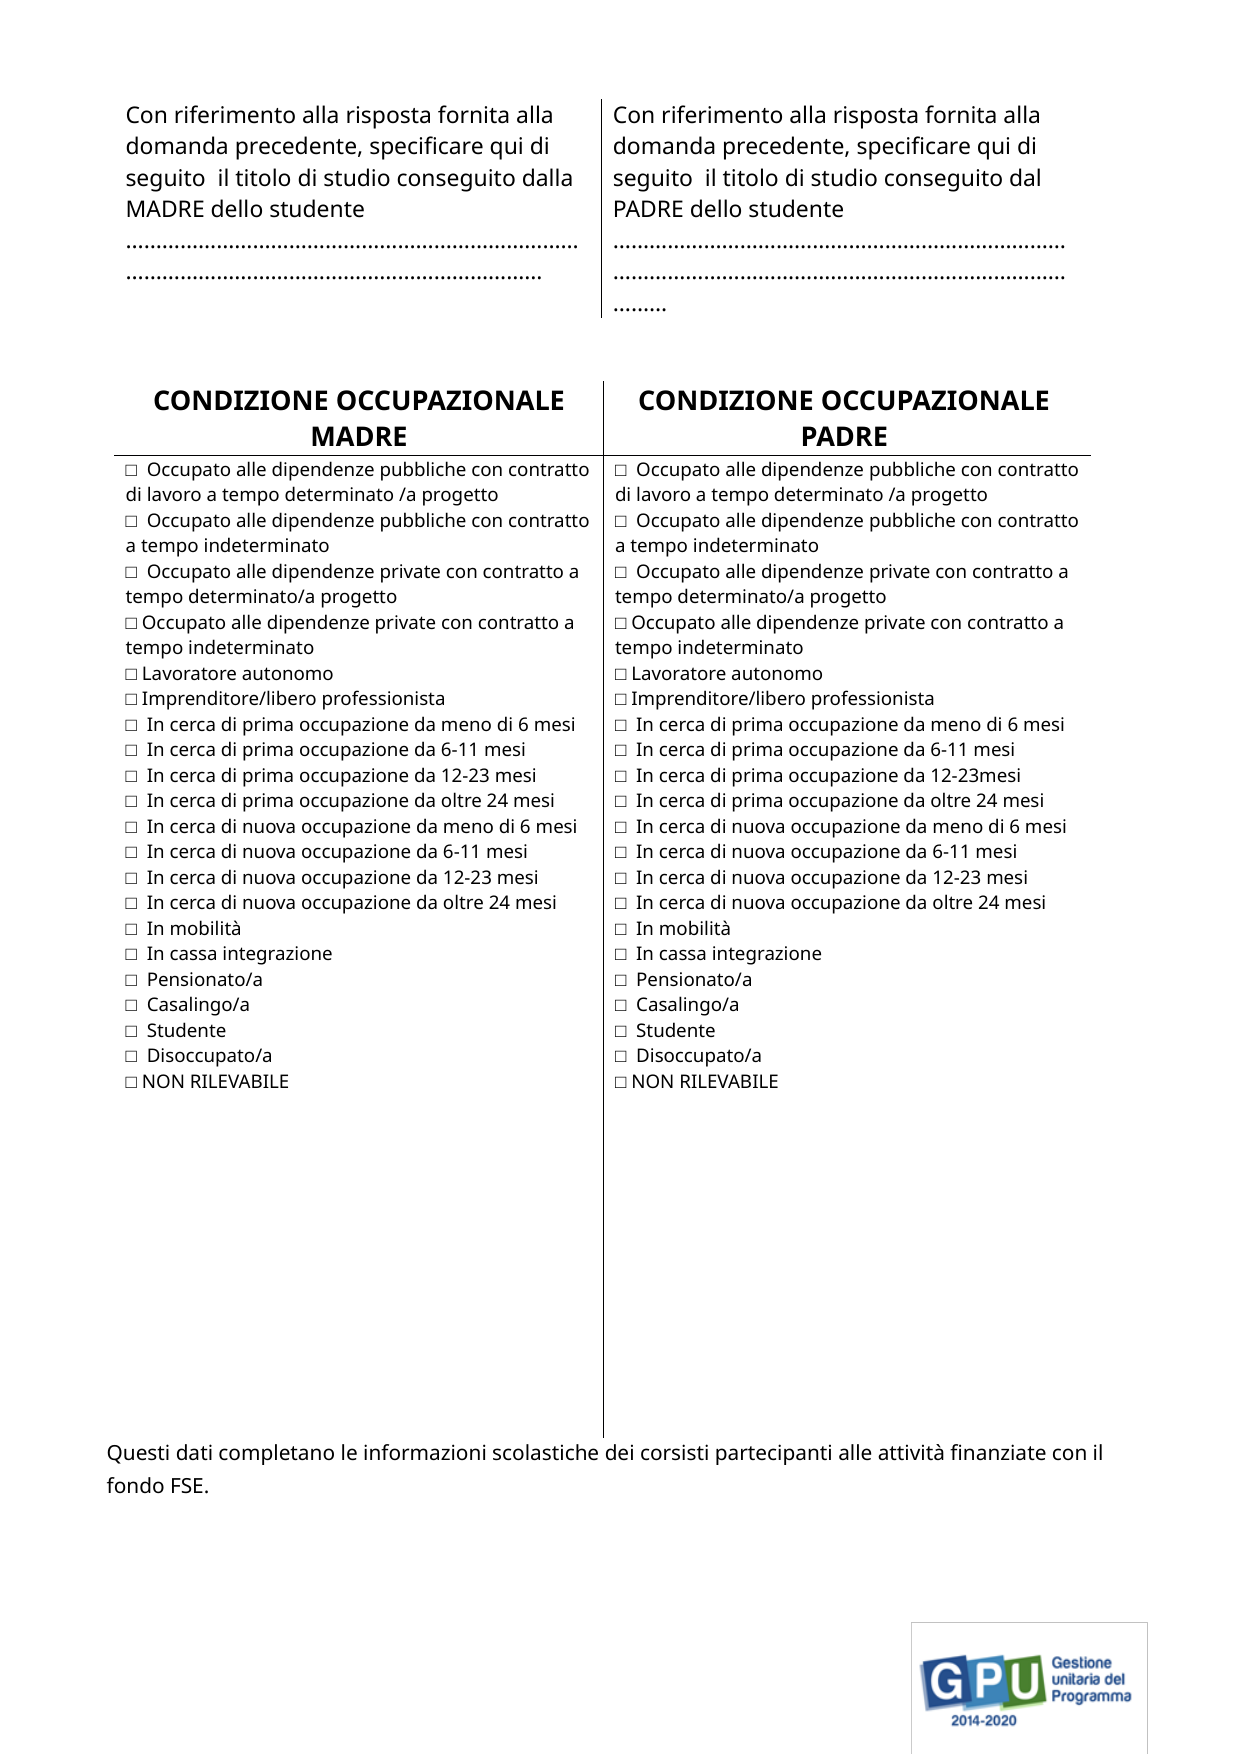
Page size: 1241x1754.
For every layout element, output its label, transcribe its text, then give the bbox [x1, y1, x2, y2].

table_header Con riferimento alla risposta fornita alla domanda precedente, specificare qui di seguito il titolo di studio conseguito dal PADRE dello studente …………………………………………………………………………………………………………………………………………… [602, 99, 1091, 318]
table_header CONDIZIONE OCCUPAZIONALE MADRE [114, 381, 603, 455]
text Questi dati completano le informazioni scolastiche dei corsisti partecipanti alle attività finanziate con il fondo FSE. [118, 1438, 1122, 1499]
table_header Con riferimento alla risposta fornita alla domanda precedente, specificare qui di seguito il titolo di studio conseguito dalla MADRE dello studente ……………………………………………………………………………………………………………………………… [114, 99, 601, 318]
table_header CONDIZIONE OCCUPAZIONALE PADRE [604, 381, 1084, 455]
table_cell □ Occupato alle dipendenze pubbliche con contratto di lavoro a tempo determinato /a progetto □ Occupato alle dipendenze pubbliche con contratto a tempo indeterminato □ Occupato alle dipendenze private con contratto a tempo determinato/a progetto □ Occupato alle dipendenze private con contratto a tempo indeterminato □ Lavoratore autonomo □ Imprenditore/libero professionista □ In cerca di prima occupazione da meno di 6 mesi □ In cerca di prima occupazione da 6-11 mesi □ In cerca di prima occupazione da 12-23mesi □ In cerca di prima occupazione da oltre 24 mesi □ In cerca di nuova occupazione da meno di 6 mesi □ In cerca di nuova occupazione da 6-11 mesi □ In cerca di nuova occupazione da 12-23 mesi □ In cerca di nuova occupazione da oltre 24 mesi □ In mobilità □ In cassa integrazione □ Pensionato/a □ Casalingo/a □ Studente □ Disoccupato/a □ NON RILEVABILE [604, 456, 1091, 1438]
table_cell □ Occupato alle dipendenze pubbliche con contratto di lavoro a tempo determinato /a progetto □ Occupato alle dipendenze pubbliche con contratto a tempo indeterminato □ Occupato alle dipendenze private con contratto a tempo determinato/a progetto □ Occupato alle dipendenze private con contratto a tempo indeterminato □ Lavoratore autonomo □ Imprenditore/libero professionista □ In cerca di prima occupazione da meno di 6 mesi □ In cerca di prima occupazione da 6-11 mesi □ In cerca di prima occupazione da 12-23 mesi □ In cerca di prima occupazione da oltre 24 mesi □ In cerca di nuova occupazione da meno di 6 mesi □ In cerca di nuova occupazione da 6-11 mesi □ In cerca di nuova occupazione da 12-23 mesi □ In cerca di nuova occupazione da oltre 24 mesi □ In mobilità □ In cassa integrazione □ Pensionato/a □ Casalingo/a □ Studente □ Disoccupato/a □ NON RILEVABILE [114, 456, 603, 1438]
table_header [1084, 381, 1091, 455]
